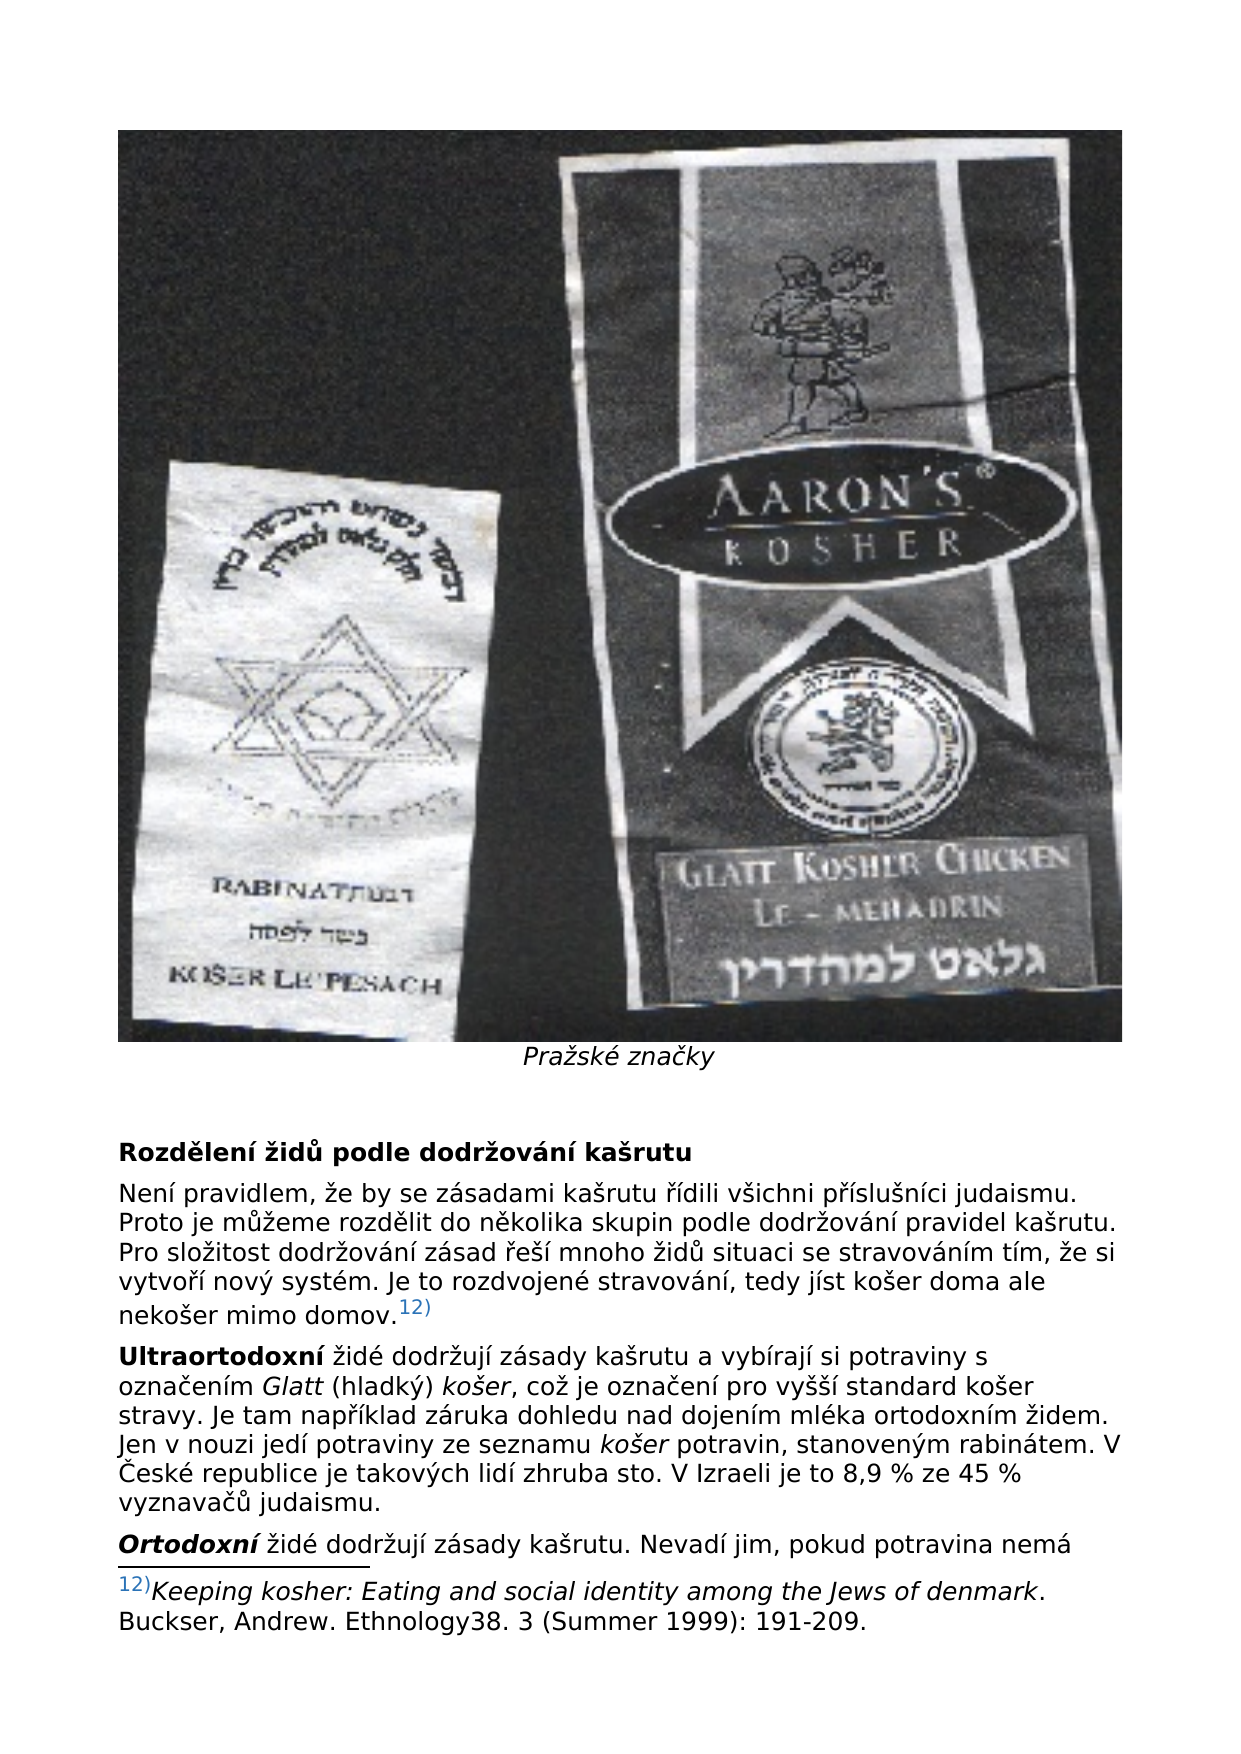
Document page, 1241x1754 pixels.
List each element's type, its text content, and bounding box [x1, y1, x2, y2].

subtitle Rozdělení židů podle dodržování kašrutu [118, 1138, 1122, 1167]
text Pražské značky [118, 1042, 1122, 1071]
text Ortodoxní židé dodržují zásady kašrutu. Nevadí jim, pokud potravina nemá [118, 1530, 1122, 1559]
text Není pravidlem, že by se zásadami kašrutu řídili všichni příslušníci judaismu. Proto je můžeme rozdělit do několika skupin podle dodržování pravidel kašrutu. Pro složitost dodržování zásad řeší mnoho židů situaci se stravováním tím, že si vytvoří nový systém. Je to rozdvojené stravování, tedy jíst košer doma ale nekošer mimo domov. [118, 1179, 1122, 1330]
text Ultraortodoxní židé dodržují zásady kašrutu a vybírají si potraviny s označením Glatt (hladký) košer, což je označení pro vyšší standard košer stravy. Je tam například záruka dohledu nad dojením mléka ortodoxním židem. Jen v nouzi jedí potraviny ze seznamu košer potravin, stanoveným rabinátem. V České republice je takových lidí zhruba sto. V Izraeli je to 8,9 % ze 45 % vyznavačů judaismu. [118, 1343, 1122, 1518]
picture [118, 130, 1123, 1042]
text Keeping kosher: Eating and social identity among the Jews of denmark. Buckser, Andrew. Ethnology38. 3 (Summer 1999): 191-209. [118, 1573, 1122, 1636]
